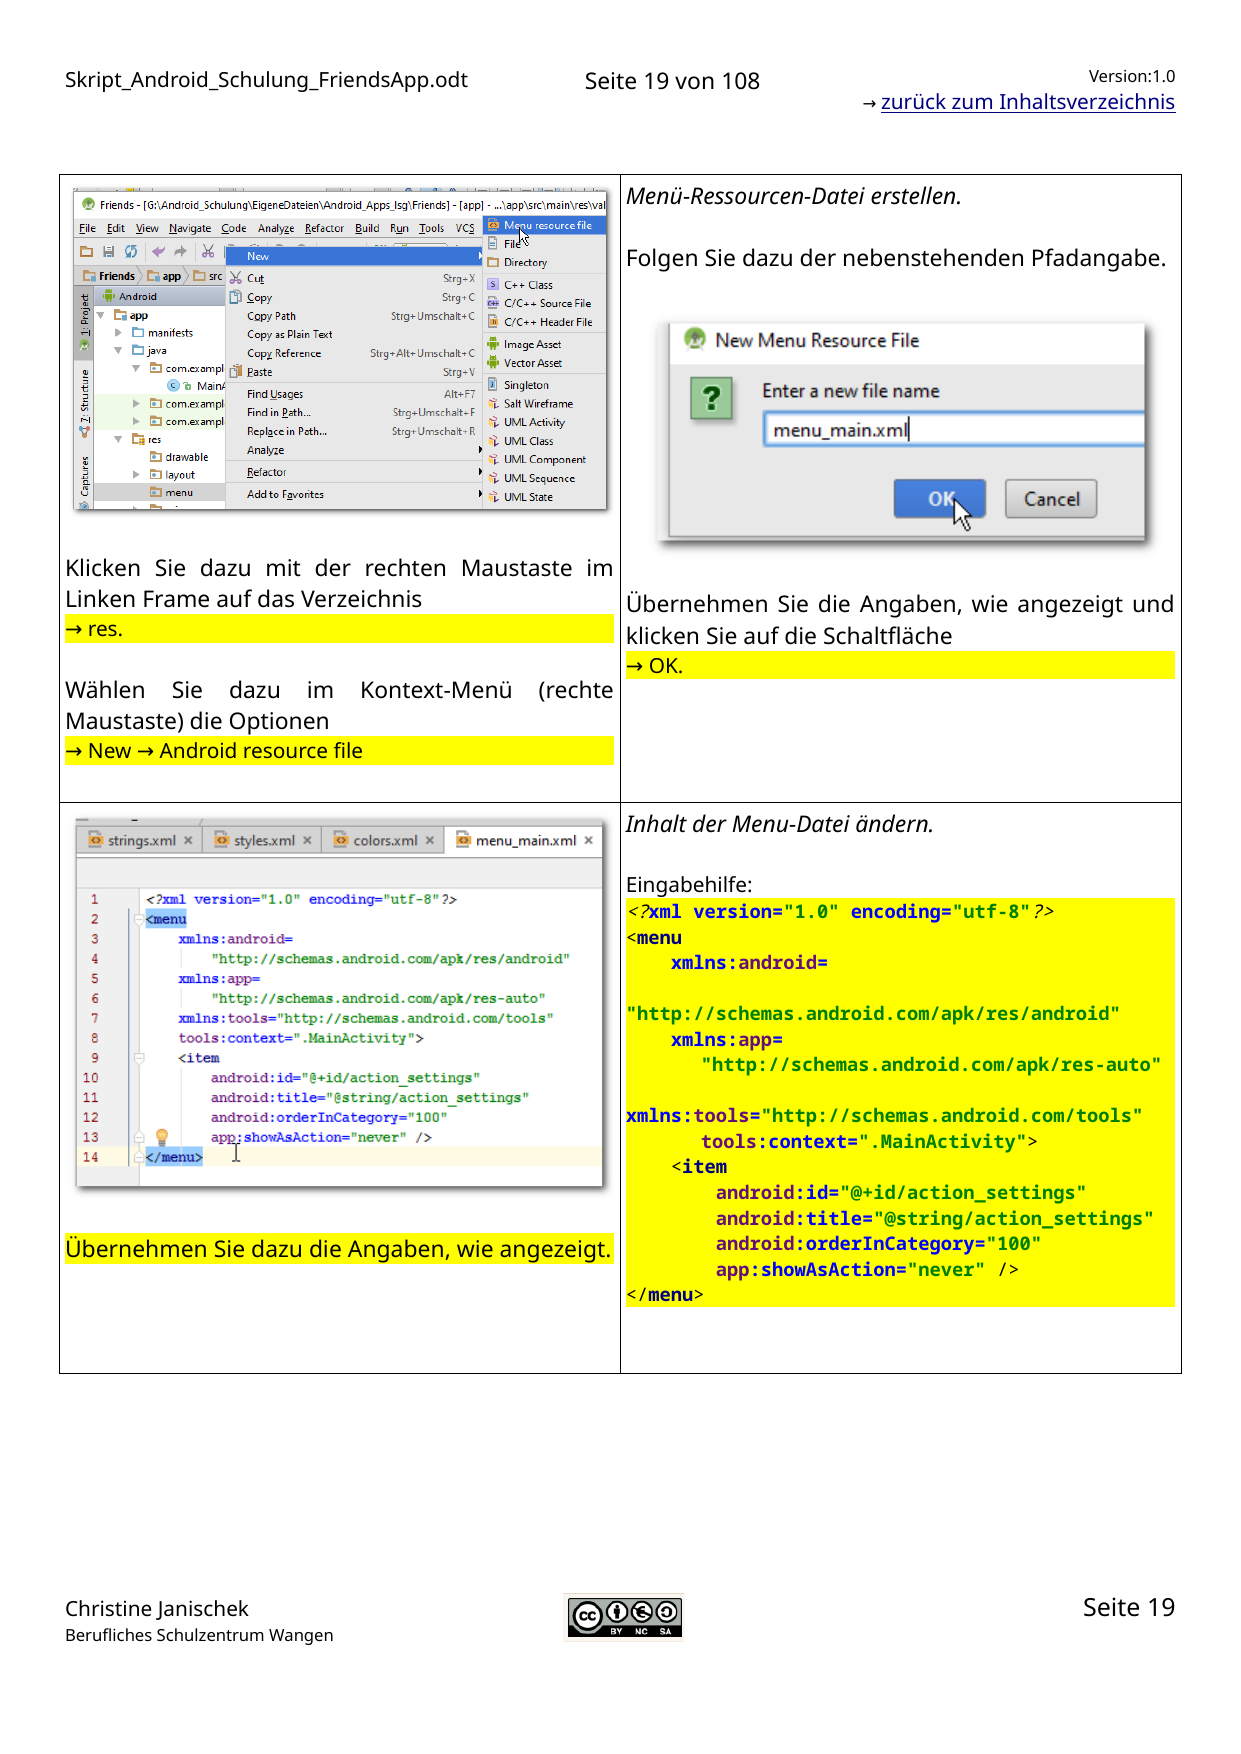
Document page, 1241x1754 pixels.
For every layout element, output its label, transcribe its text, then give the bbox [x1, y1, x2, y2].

picture [64, 179, 615, 518]
table_cell Übernehmen Sie dazu die Angaben, wie angezeigt. [60, 803, 620, 1373]
picture [642, 308, 1162, 558]
picture [563, 1592, 685, 1642]
table_cell Inhalt der Menu-Datei ändern. Eingabehilfe: <?xml version="1.0" encoding="utf-8"?> <menu xmlns:android= "http://schemas.android.com/apk/res/android" xmlns:app= "http://schemas.android.com/apk/res-auto" xmlns:tools="http://schemas.android.com/tools" tools:context=".MainActivity"> <item android:id="@+id/action_settings" android:title="@string/action_settings" android:orderInCategory="100" app:showAsAction="never" /> </menu> [621, 803, 1181, 1373]
table_cell Menü-Ressourcen-Datei erstellen. Folgen Sie dazu der nebenstehenden Pfadangabe. Übernehmen Sie die Angaben, wie angezeigt und klicken Sie auf die Schaltfläche → OK. [621, 175, 1181, 802]
table_cell Klicken Sie dazu mit der rechten Maustaste im Linken Frame auf das Verzeichnis → res. Wählen Sie dazu im Kontext-Menü (rechte Maustaste) die Optionen → New → Android resource file [60, 175, 620, 802]
picture [64, 807, 615, 1199]
